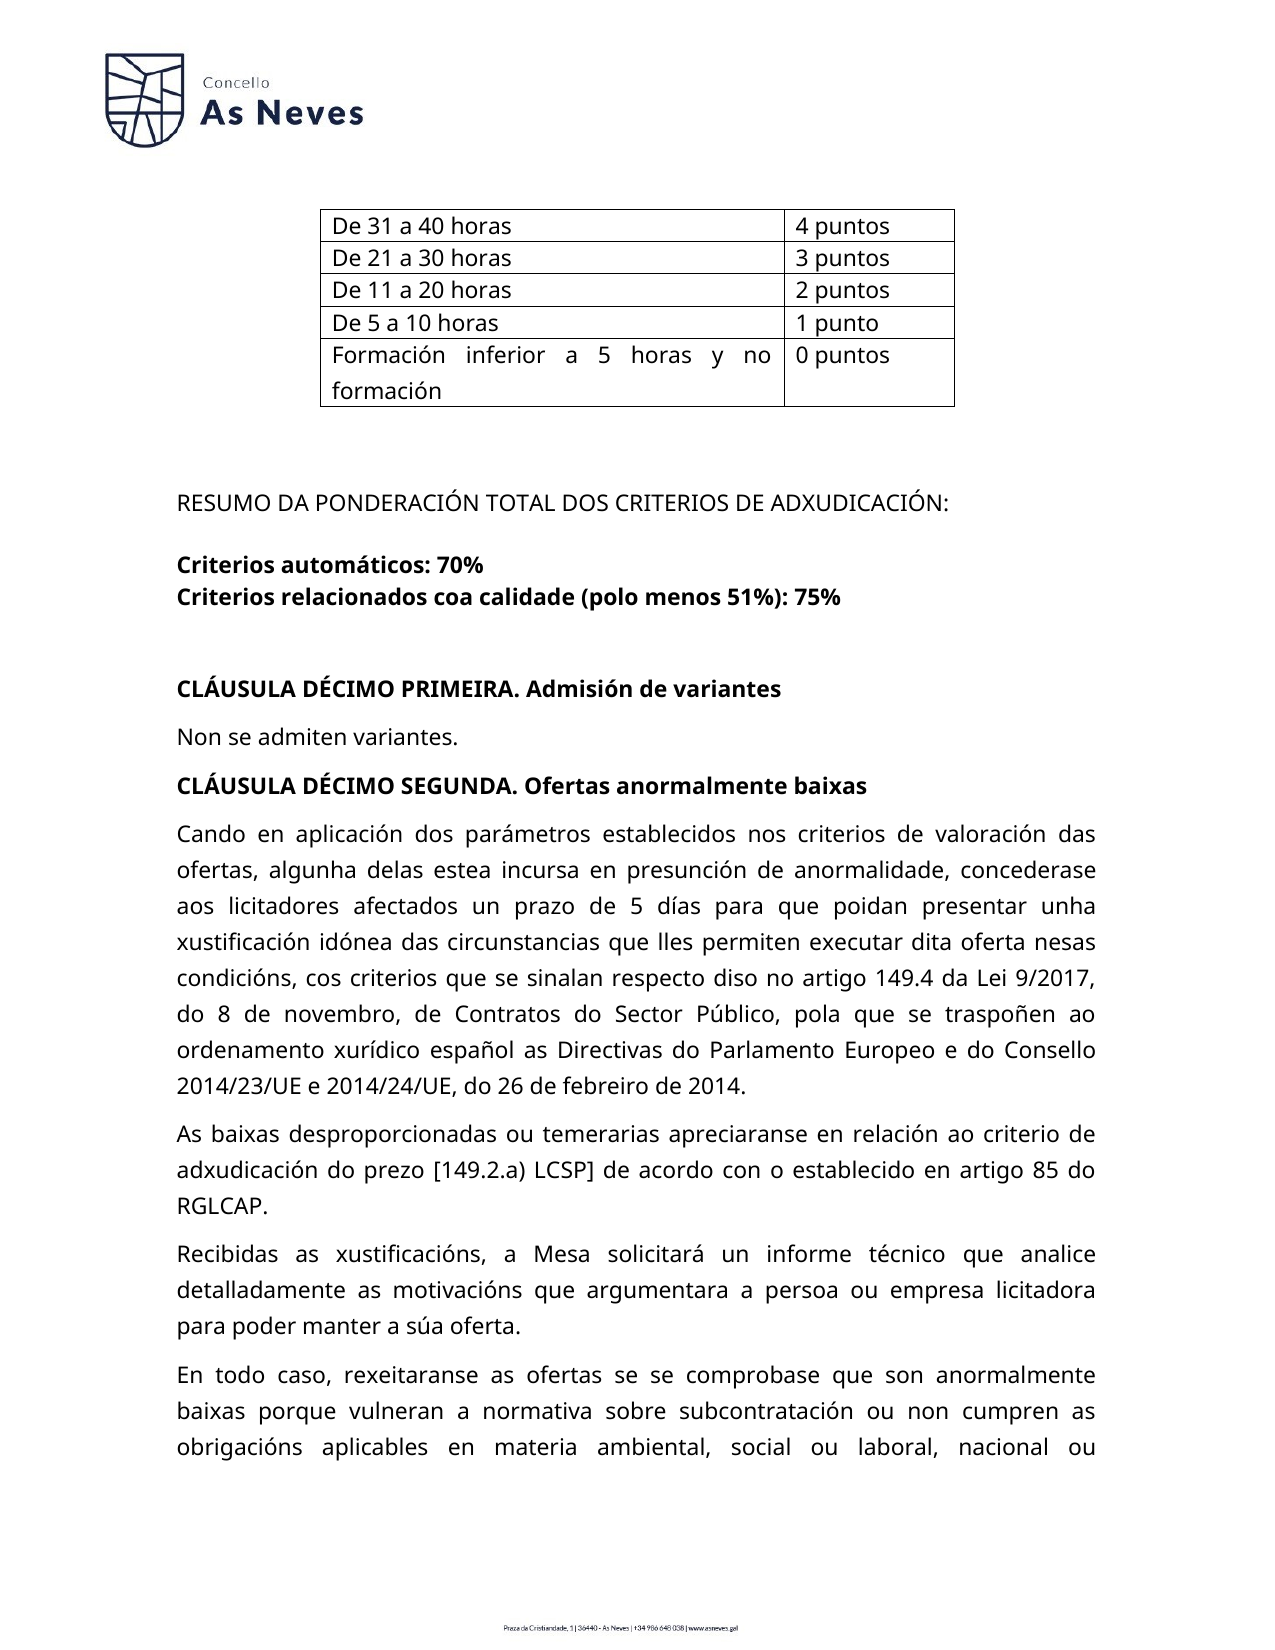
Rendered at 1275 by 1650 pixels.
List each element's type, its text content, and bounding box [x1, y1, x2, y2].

table_header 4 puntos [785, 210, 954, 241]
text Criterios automáticos: 70% [176, 549, 1099, 581]
picture [177, 1606, 1063, 1650]
text Criterios relacionados coa calidade (polo menos 51%): 75% [176, 581, 1099, 612]
text Recibidas as xustificacións, a Mesa solicitará un informe técnico que analice detalladamente as motivacións que argumentara a persoa ou empresa licitadora para poder manter a súa oferta. [176, 1238, 1097, 1341]
picture [104, 43, 367, 157]
table_cell De 21 a 30 horas [321, 242, 784, 273]
table_cell 2 puntos [785, 274, 954, 306]
table_cell 3 puntos [785, 242, 954, 273]
text CLÁUSULA DÉCIMO PRIMEIRA. Admisión de variantes [176, 673, 1097, 704]
table_cell Formación inferior a 5 horas y no formación [321, 339, 784, 406]
text RESUMO DA PONDERACIÓN TOTAL DOS CRITERIOS DE ADXUDICACIÓN: [176, 487, 1099, 518]
table_cell De 11 a 20 horas [321, 274, 784, 306]
table_cell De 5 a 10 horas [321, 307, 784, 338]
subtitle CLÁUSULA DÉCIMO SEGUNDA. Ofertas anormalmente baixas [176, 769, 1097, 801]
table_header De 31 a 40 horas [321, 210, 784, 241]
text As baixas desproporcionadas ou temerarias apreciaranse en relación ao criterio de adxudicación do prezo [149.2.a) LCSP] de acordo con o establecido en artigo 85 do RGLCAP. [176, 1118, 1097, 1221]
text Cando en aplicación dos parámetros establecidos nos criterios de valoración das ofertas, algunha delas estea incursa en presunción de anormalidade, concederase aos licitadores afectados un prazo de 5 días para que poidan presentar unha xustificación idónea das circunstancias que lles permiten executar dita oferta nesas condicións, cos criterios que se sinalan respecto diso no artigo 149.4 da Lei 9/2017, do 8 de novembro, de Contratos do Sector Público, pola que se traspoñen ao ordenamento xurídico español as Directivas do Parlamento Europeo e do Consello 2014/23/UE e 2014/24/UE, do 26 de febreiro de 2014. [176, 818, 1097, 1101]
text En todo caso, rexeitaranse as ofertas se se comprobase que son anormalmente baixas porque vulneran a normativa sobre subcontratación ou non cumpren as obrigacións aplicables en materia ambiental, social ou laboral, nacional ou [176, 1359, 1097, 1462]
table_cell 0 puntos [785, 339, 954, 406]
text Non se admiten variantes. [176, 721, 1097, 752]
table_cell 1 punto [785, 307, 954, 338]
